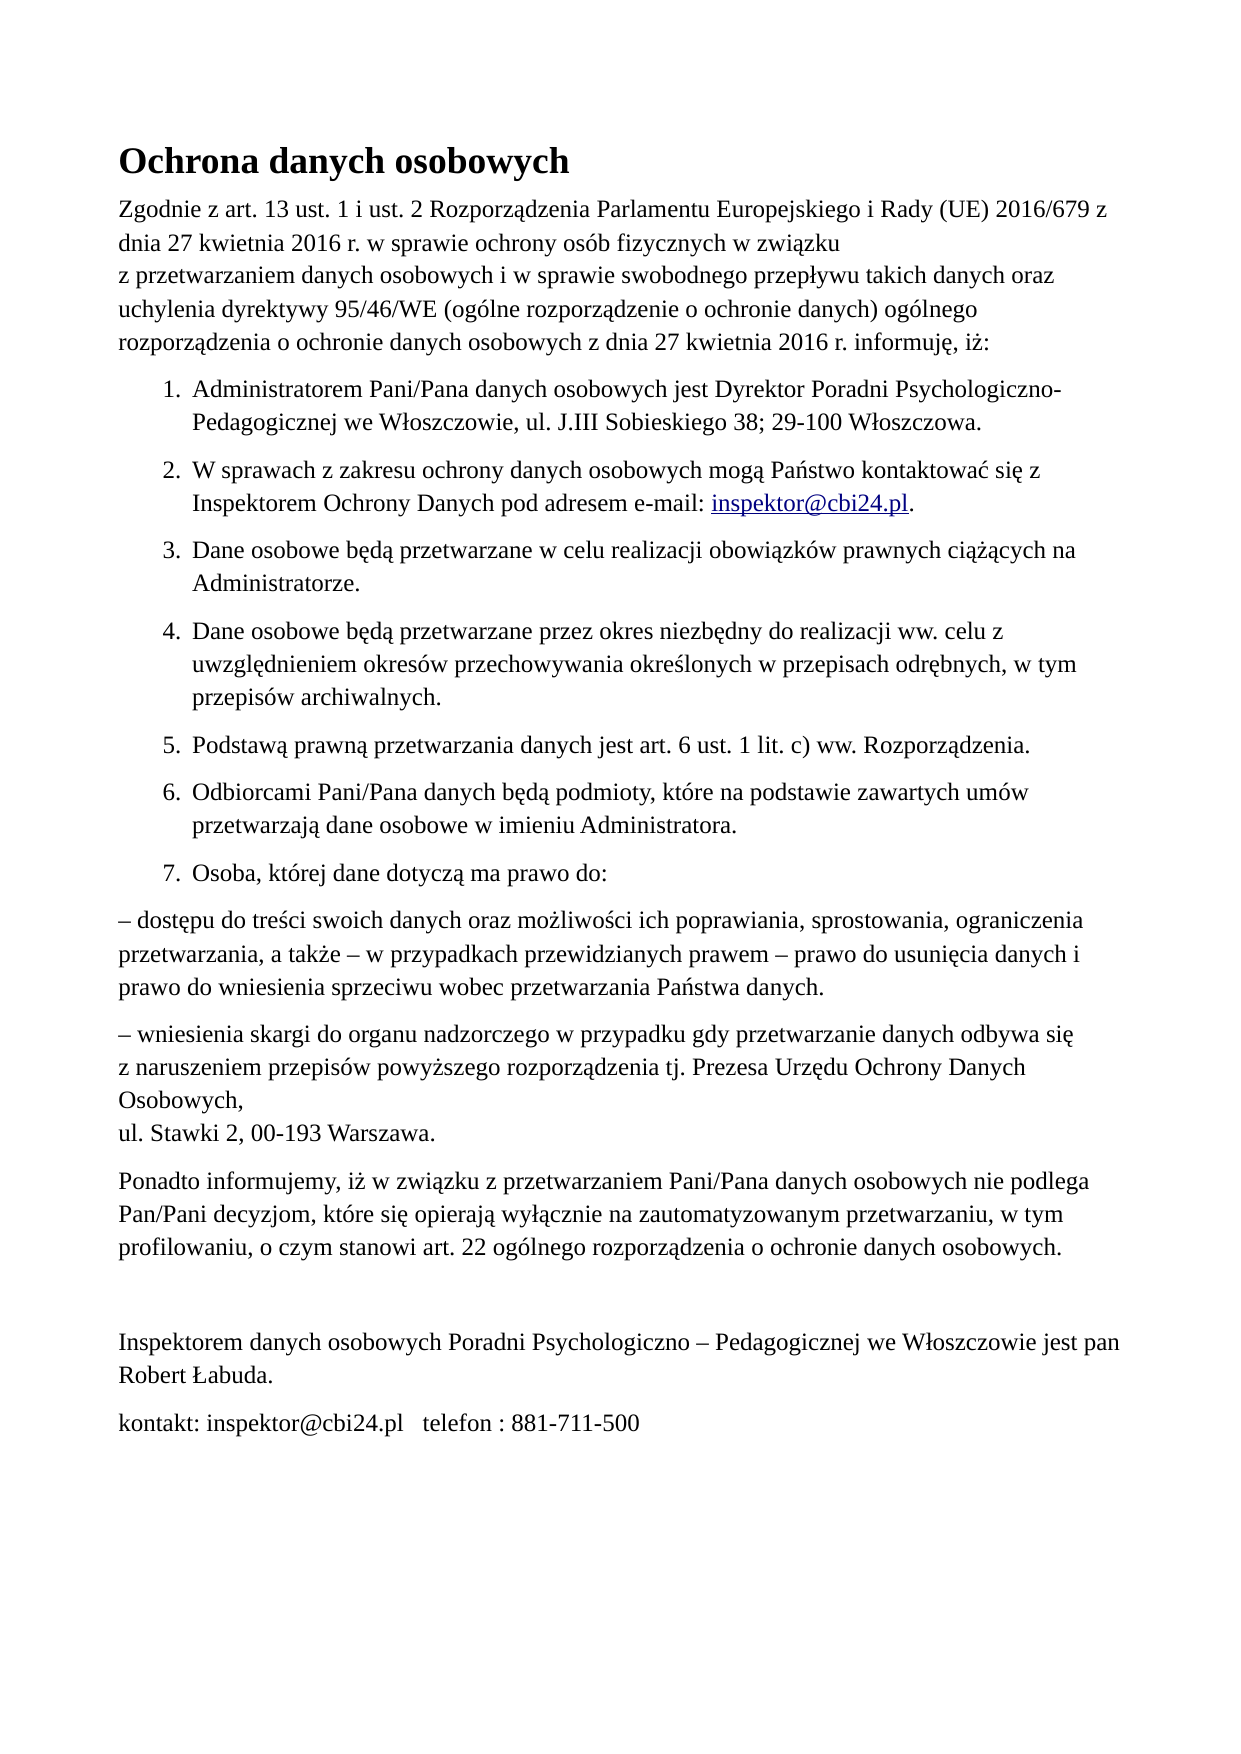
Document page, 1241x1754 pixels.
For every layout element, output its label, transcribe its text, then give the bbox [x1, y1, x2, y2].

list Podstawą prawną przetwarzania danych jest art. 6 ust. 1 lit. c) ww. Rozporządzenia. [162, 730, 1122, 758]
text Zgodnie z art. 13 ust. 1 i ust. 2 Rozporządzenia Parlamentu Europejskiego i Rady (UE) 2016/679 z dnia 27 kwietnia 2016 r. w sprawie ochrony osób fizycznych w związku z przetwarzaniem danych osobowych i w sprawie swobodnego przepływu takich danych oraz uchylenia dyrektywy 95/46/WE (ogólne rozporządzenie o ochronie danych) ogólnego rozporządzenia o ochronie danych osobowych z dnia 27 kwietnia 2016 r. informuję, iż: [118, 194, 1122, 355]
list Odbiorcami Pani/Pana danych będą podmioty, które na podstawie zawartych umów przetwarzają dane osobowe w imieniu Administratora. [162, 777, 1122, 839]
subtitle Ochrona danych osobowych [118, 139, 1122, 182]
list Dane osobowe będą przetwarzane przez okres niezbędny do realizacji ww. celu z uwzględnieniem okresów przechowywania określonych w przepisach odrębnych, w tym przepisów archiwalnych. [162, 616, 1122, 711]
text Ponadto informujemy, iż w związku z przetwarzaniem Pani/Pana danych osobowych nie podlega Pan/Pani decyzjom, które się opierają wyłącznie na zautomatyzowanym przetwarzaniu, w tym profilowaniu, o czym stanowi art. 22 ogólnego rozporządzenia o ochronie danych osobowych. [118, 1166, 1122, 1261]
text kontakt: inspektor@cbi24.pl telefon : 881-711-500 [118, 1408, 1122, 1437]
list Administratorem Pani/Pana danych osobowych jest Dyrektor Poradni Psychologiczno-Pedagogicznej we Włoszczowie, ul. J.III Sobieskiego 38; 29-100 Włoszczowa. [162, 374, 1122, 436]
text – wniesienia skargi do organu nadzorczego w przypadku gdy przetwarzanie danych odbywa się z naruszeniem przepisów powyższego rozporządzenia tj. Prezesa Urzędu Ochrony Danych Osobowych, ul. Stawki 2, 00-193 Warszawa. [118, 1019, 1122, 1147]
list W sprawach z zakresu ochrony danych osobowych mogą Państwo kontaktować się z Inspektorem Ochrony Danych pod adresem e-mail: inspektor@cbi24.pl. [162, 455, 1122, 517]
text – dostępu do treści swoich danych oraz możliwości ich poprawiania, sprostowania, ograniczenia przetwarzania, a także – w przypadkach przewidzianych prawem – prawo do usunięcia danych i prawo do wniesienia sprzeciwu wobec przetwarzania Państwa danych. [118, 906, 1122, 1000]
text Inspektorem danych osobowych Poradni Psychologiczno – Pedagogicznej we Włoszczowie jest pan Robert Łabuda. [118, 1327, 1122, 1389]
list Osoba, której dane dotyczą ma prawo do: [162, 858, 1122, 887]
list Dane osobowe będą przetwarzane w celu realizacji obowiązków prawnych ciążących na Administratorze. [162, 536, 1122, 597]
